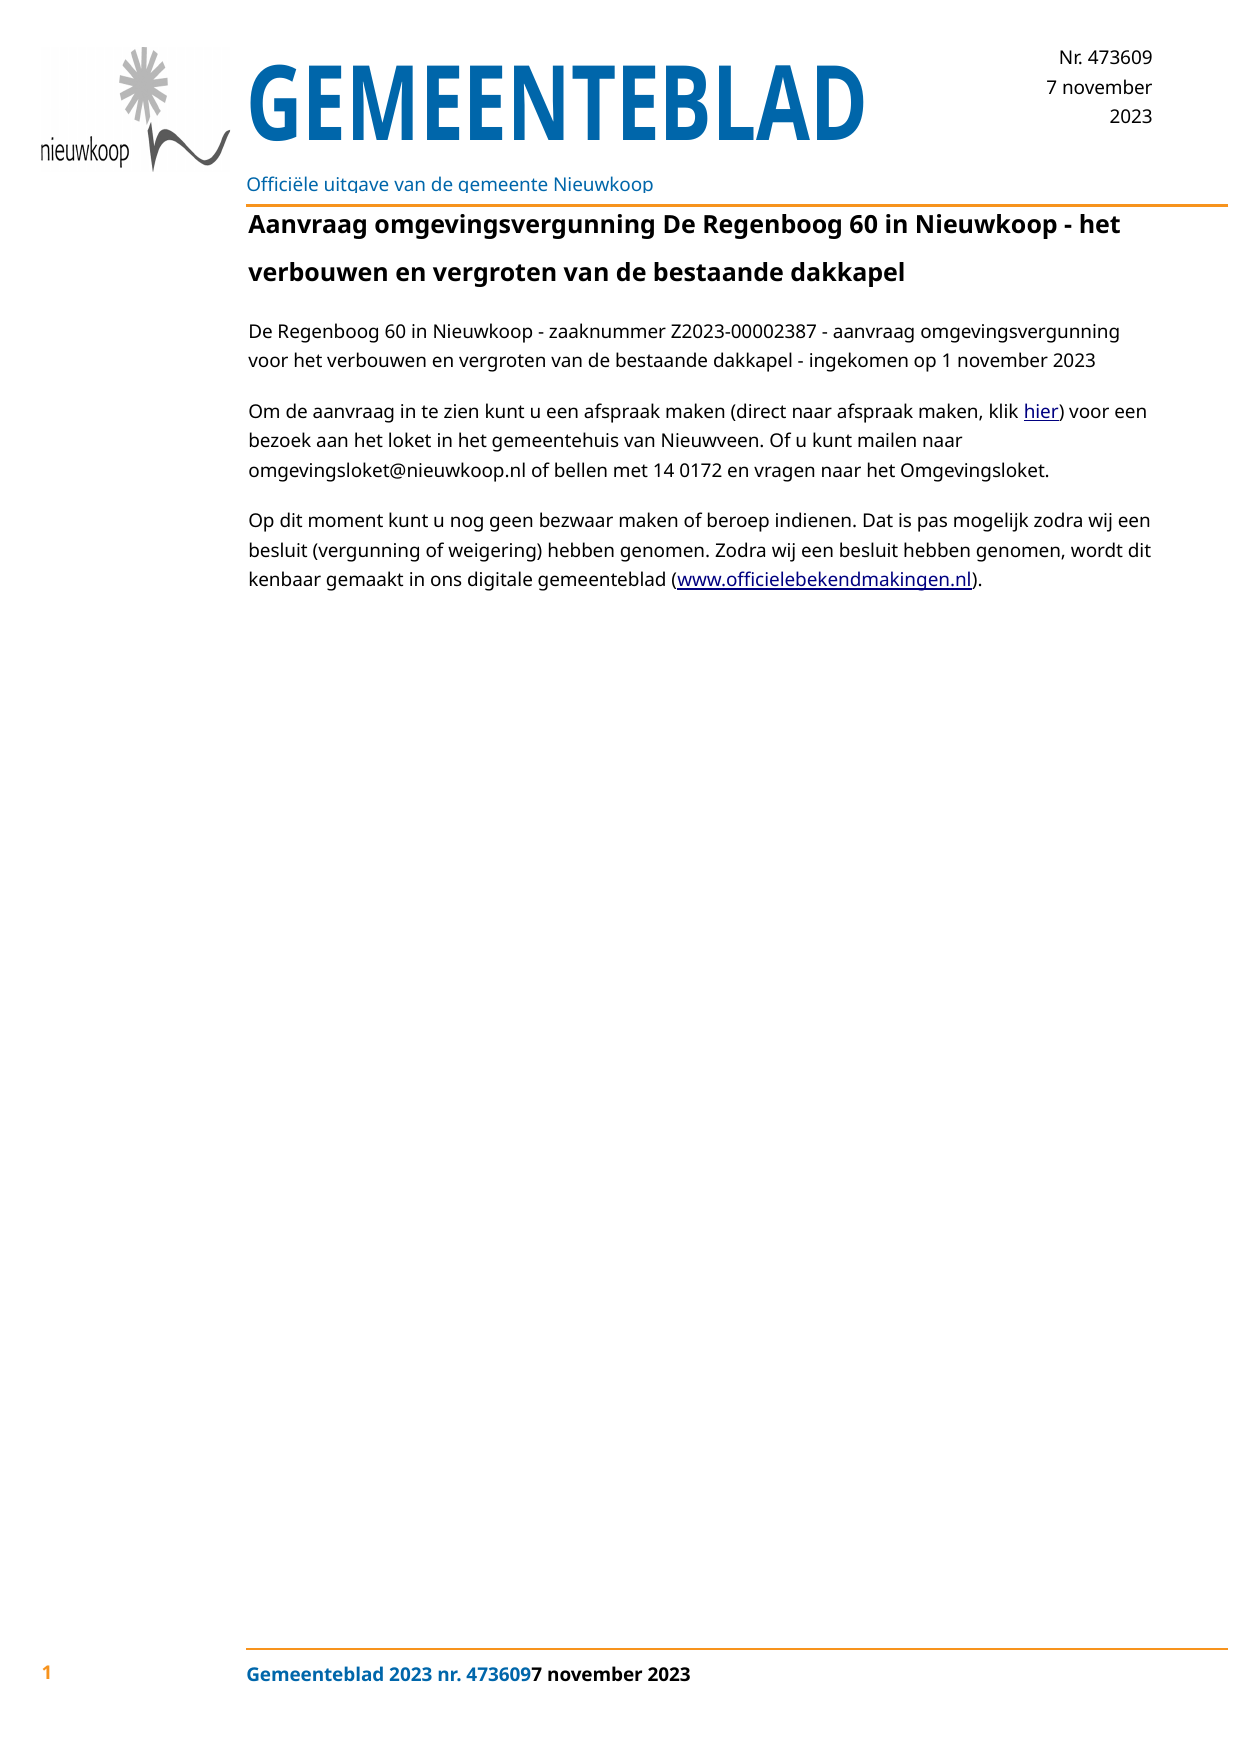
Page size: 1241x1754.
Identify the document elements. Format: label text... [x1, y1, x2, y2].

text Op dit moment kunt u nog geen bezwaar maken of beroep indienen. Dat is pas mogelijk zodra wij een besluit (vergunning of weigering) hebben genomen. Zodra wij een besluit hebben genomen, wordt dit kenbaar gemaakt in ons digitale gemeenteblad (www.officielebekendmakingen.nl). [248, 507, 1152, 592]
picture [41, 47, 231, 172]
text Aanvraag omgevingsvergunning De Regenboog 60 in Nieuwkoop - het verbouwen en vergroten van de bestaande dakkapel [248, 207, 1152, 288]
text De Regenboog 60 in Nieuwkoop - zaaknummer Z2023-00002387 - aanvraag omgevingsvergunning voor het verbouwen en vergroten van de bestaande dakkapel - ingekomen op 1 november 2023 [248, 318, 1152, 373]
text Om de aanvraag in te zien kunt u een afspraak maken (direct naar afspraak maken, klik hier) voor een bezoek aan het loket in het gemeentehuis van Nieuwveen. Of u kunt mailen naar omgevingsloket@nieuwkoop.nl of bellen met 14 0172 en vragen naar het Omgevingsloket. [248, 398, 1152, 483]
